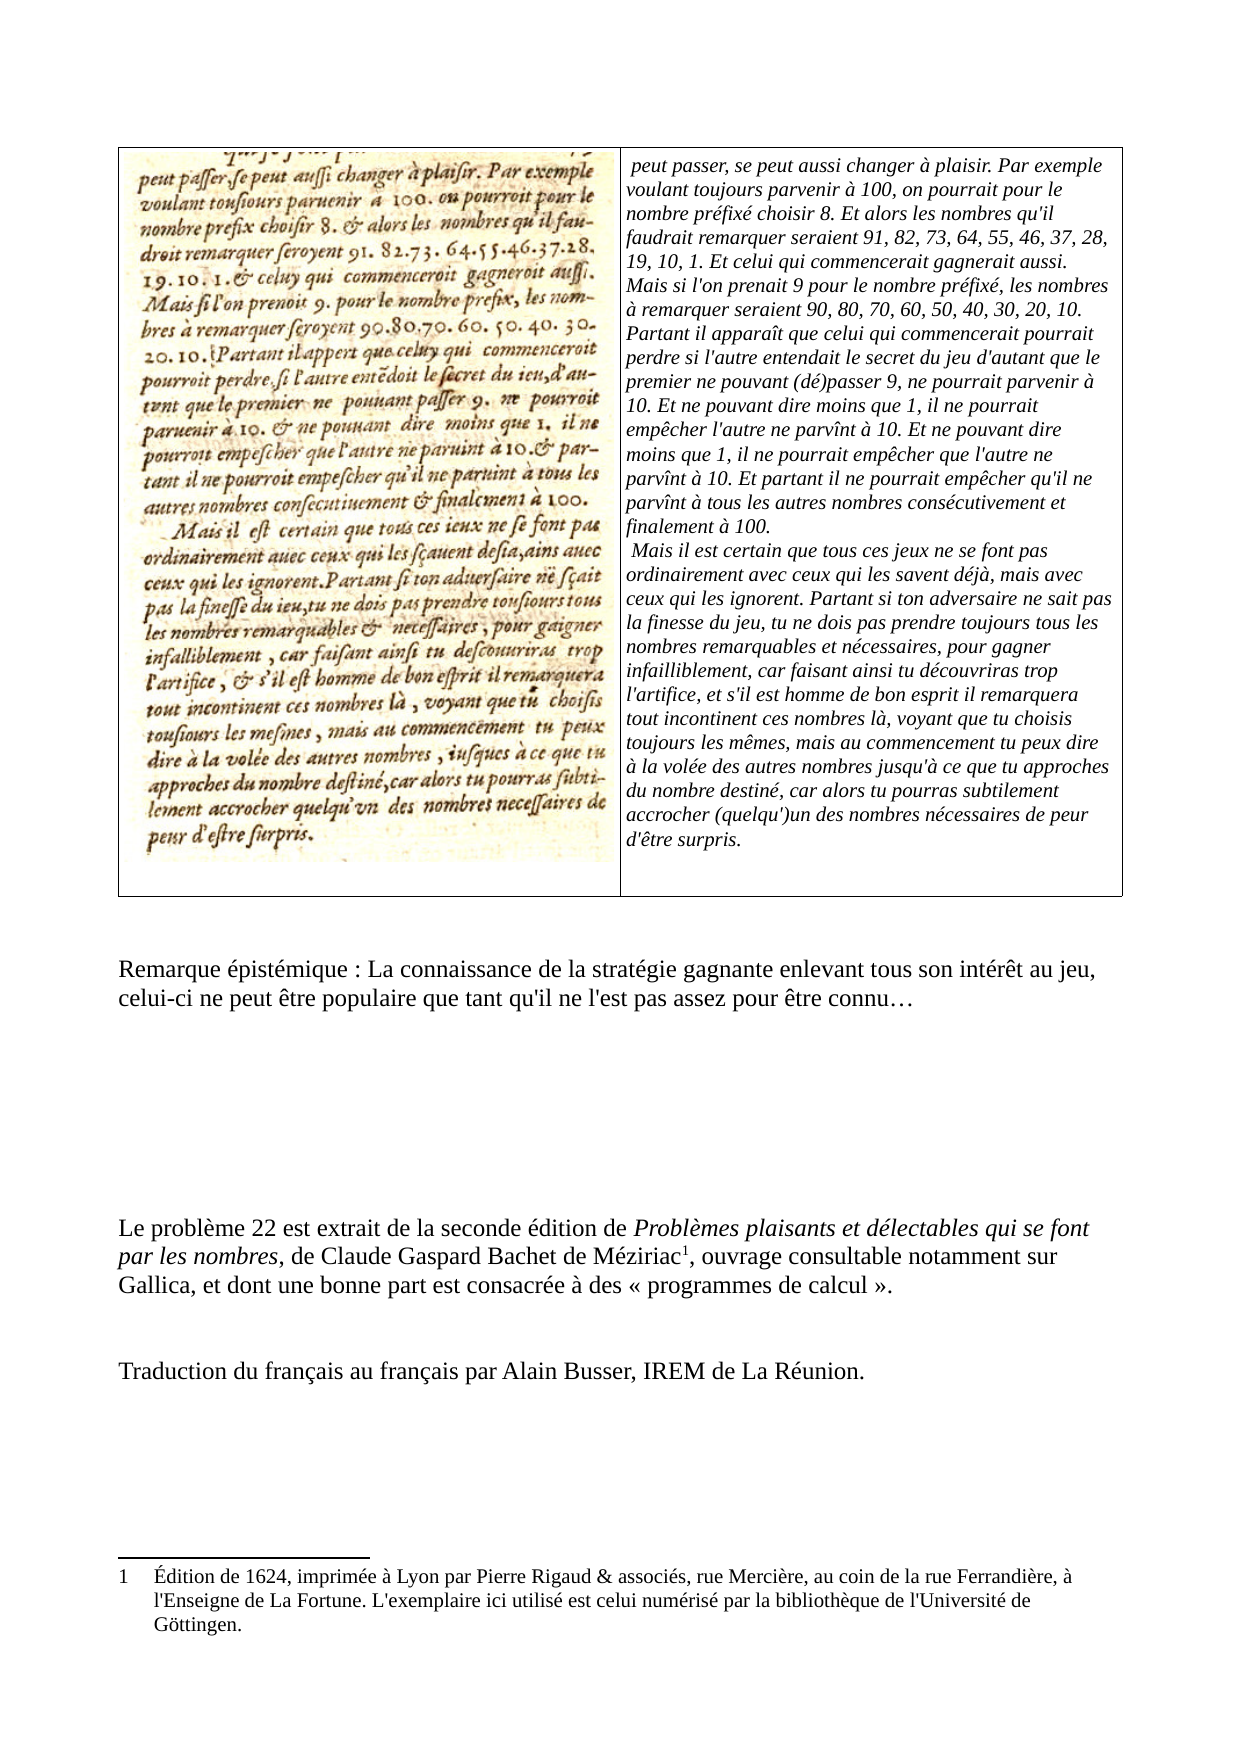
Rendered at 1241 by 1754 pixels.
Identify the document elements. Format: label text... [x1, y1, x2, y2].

picture [123, 152, 615, 862]
table_header [119, 148, 620, 896]
table_header peut passer, se peut aussi changer à plaisir. Par exemple voulant toujours parvenir à 100, on pourrait pour le nombre préfixé choisir 8. Et alors les nombres qu'il faudrait remarquer seraient 91, 82, 73, 64, 55, 46, 37, 28, 19, 10, 1. Et celui qui commencerait gagnerait aussi. Mais si l'on prenait 9 pour le nombre préfixé, les nombres à remarquer seraient 90, 80, 70, 60, 50, 40, 30, 20, 10. Partant il apparaît que celui qui commencerait pourrait perdre si l'autre entendait le secret du jeu d'autant que le premier ne pouvant (dé)passer 9, ne pourrait parvenir à 10. Et ne pouvant dire moins que 1, il ne pourrait empêcher l'autre ne parvînt à 10. Et ne pouvant dire moins que 1, il ne pourrait empêcher que l'autre ne parvînt à 10. Et partant il ne pourrait empêcher qu'il ne parvînt à tous les autres nombres consécutivement et finalement à 100. Mais il est certain que tous ces jeux ne se font pas ordinairement avec ceux qui les savent déjà, mais avec ceux qui les ignorent. Partant si ton adversaire ne sait pas la finesse du jeu, tu ne dois pas prendre toujours tous les nombres remarquables et nécessaires, pour gagner infailliblement, car faisant ainsi tu découvriras trop l'artifice, et s'il est homme de bon esprit il remarquera tout incontinent ces nombres là, voyant que tu choisis toujours les mêmes, mais au commencement tu peux dire à la volée des autres nombres jusqu'à ce que tu approches du nombre destiné, car alors tu pourras subtilement accrocher (quelqu')un des nombres nécessaires de peur d'être surpris. [621, 148, 1122, 896]
text Édition de 1624, imprimée à Lyon par Pierre Rigaud & associés, rue Mercière, au coin de la rue Ferrandière, à l'Enseigne de La Fortune. L'exemplaire ici utilisé est celui numérisé par la bibliothèque de l'Université de Göttingen. [118, 1564, 1122, 1636]
text Traduction du français au français par Alain Busser, IREM de La Réunion. [118, 1356, 1122, 1385]
text Le problème 22 est extrait de la seconde édition de Problèmes plaisants et délectables qui se font par les nombres, de Claude Gaspard Bachet de Méziriac, ouvrage consultable notamment sur Gallica, et dont une bonne part est consacrée à des « programmes de calcul ». [118, 1213, 1122, 1299]
text Remarque épistémique : La connaissance de la stratégie gagnante enlevant tous son intérêt au jeu, celui-ci ne peut être populaire que tant qu'il ne l'est pas assez pour être connu… [118, 954, 1122, 1011]
